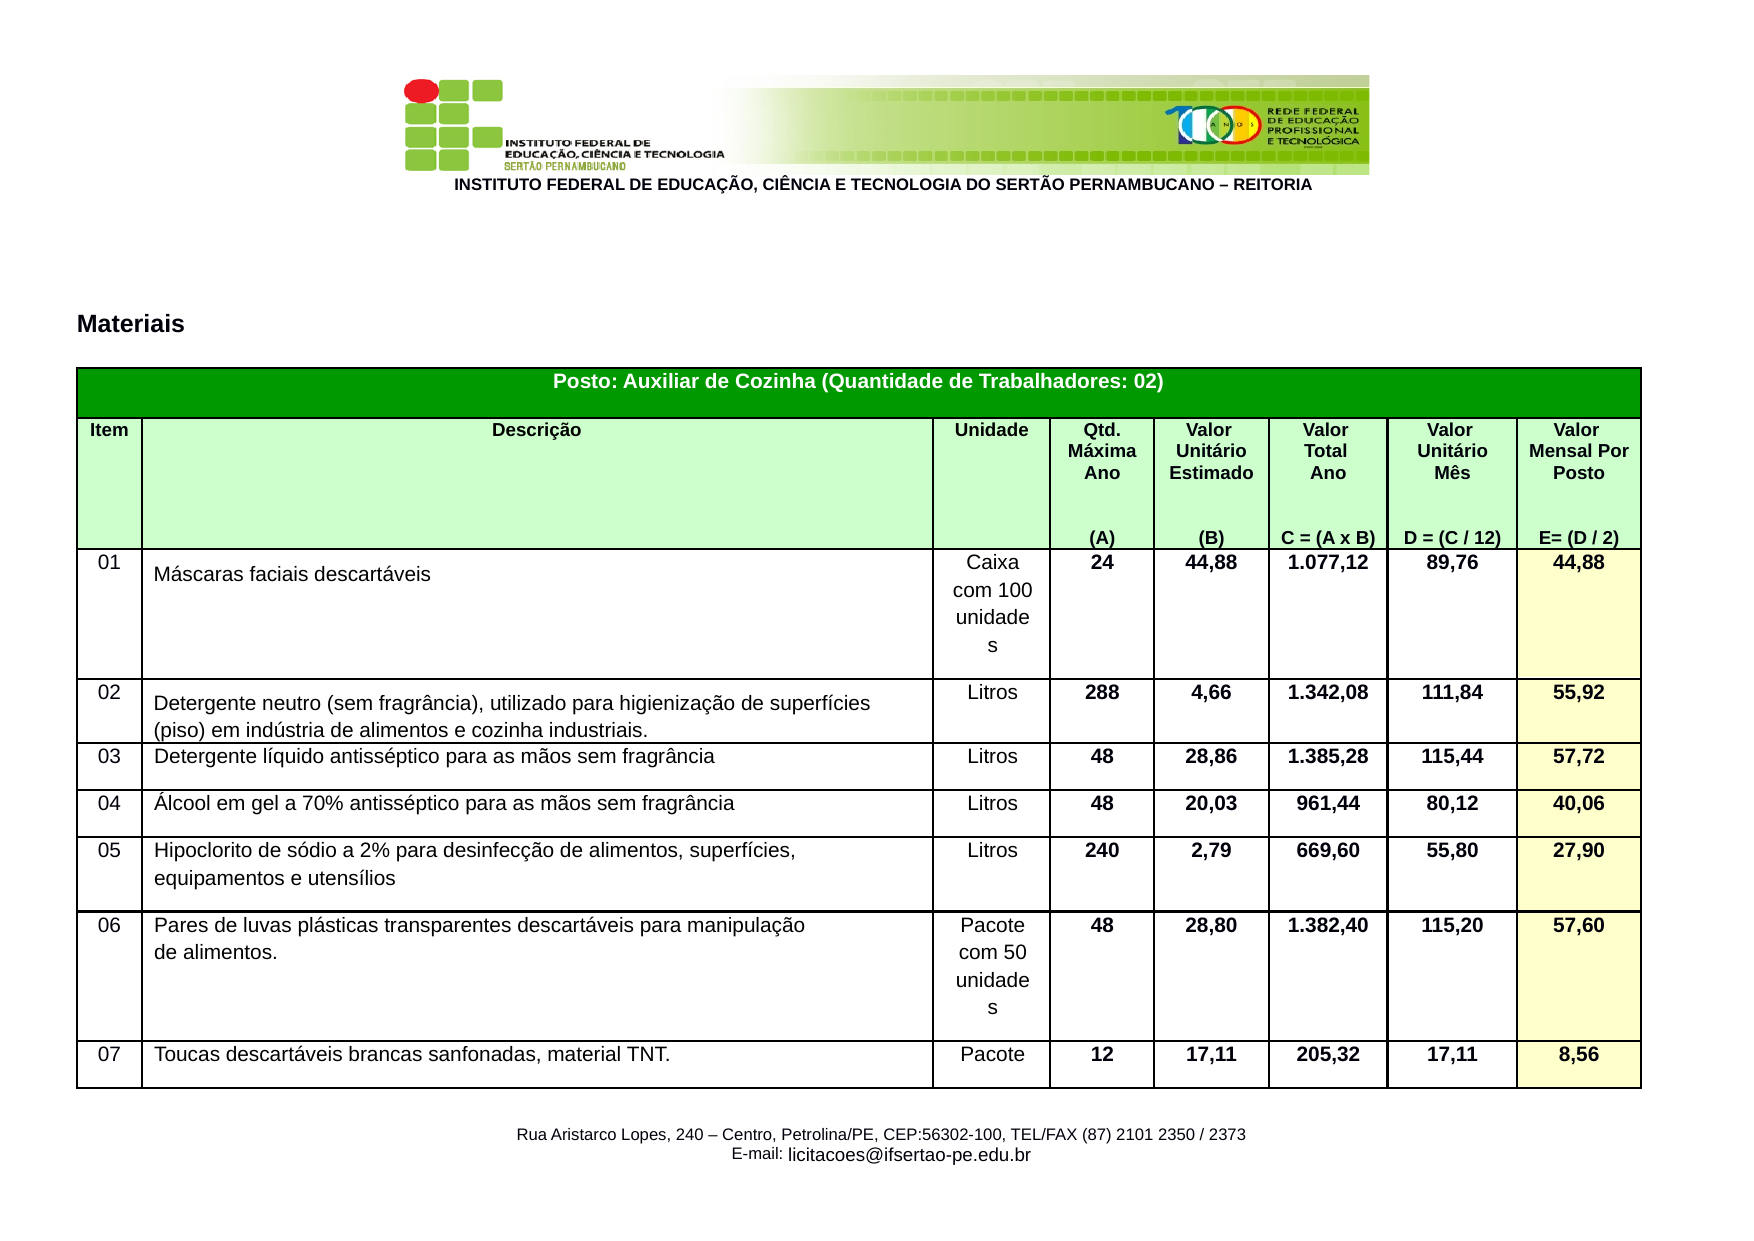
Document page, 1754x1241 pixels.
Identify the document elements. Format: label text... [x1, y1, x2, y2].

picture [393, 75, 1370, 175]
table_cell 115,44 [1389, 744, 1516, 789]
table_cell Pacote [934, 1042, 1049, 1087]
table_cell Máscaras faciais descartáveis [143, 550, 932, 677]
subtitle Materiais [77, 309, 1686, 338]
table_cell 02 [78, 680, 141, 742]
table_cell Valor Unitário Estimado (B) [1155, 419, 1268, 548]
table_cell 01 [78, 550, 141, 677]
table_cell 89,76 [1389, 550, 1516, 677]
table_cell 48 [1051, 791, 1153, 836]
table_cell Valor Unitário Mês D = (C / 12) [1389, 419, 1516, 548]
table_cell 04 [78, 791, 141, 836]
table_cell 48 [1051, 913, 1153, 1040]
table_header Posto: Auxiliar de Cozinha (Quantidade de Trabalhadores: 02) [78, 369, 1640, 417]
table_cell 28,86 [1155, 744, 1268, 789]
table_cell 57,72 [1518, 744, 1640, 789]
table_cell 8,56 [1518, 1042, 1640, 1087]
table_cell 17,11 [1155, 1042, 1268, 1087]
table_cell 111,84 [1389, 680, 1516, 742]
table_cell Qtd. Máxima Ano (A) [1051, 419, 1153, 548]
table_cell 28,80 [1155, 913, 1268, 1040]
table_cell 1.382,40 [1270, 913, 1386, 1040]
table_cell 20,03 [1155, 791, 1268, 836]
table_cell Litros [934, 680, 1049, 742]
table_cell 44,88 [1518, 550, 1640, 677]
table_cell 1.342,08 [1270, 680, 1386, 742]
table_cell 1.385,28 [1270, 744, 1386, 789]
table_cell Item [78, 419, 141, 548]
table_cell Litros [934, 744, 1049, 789]
table_cell 57,60 [1518, 913, 1640, 1040]
table_cell 12 [1051, 1042, 1153, 1087]
table_cell 48 [1051, 744, 1153, 789]
table_cell 240 [1051, 838, 1153, 910]
table_cell Toucas descartáveis brancas sanfonadas, material TNT. [143, 1042, 932, 1087]
table_cell Litros [934, 838, 1049, 910]
table_cell 24 [1051, 550, 1153, 677]
table_cell Pacote com 50 unidades [934, 913, 1049, 1040]
table_cell 07 [78, 1042, 141, 1087]
table_cell 4,66 [1155, 680, 1268, 742]
table_cell Valor Total Ano C = (A x B) [1270, 419, 1386, 548]
table_cell 55,92 [1518, 680, 1640, 742]
table_cell 06 [78, 913, 141, 1040]
table_cell 288 [1051, 680, 1153, 742]
table_cell 27,90 [1518, 838, 1640, 910]
table_cell Detergente neutro (sem fragrância), utilizado para higienização de superfícies (piso) em indústria de alimentos e cozinha industriais. [143, 680, 932, 742]
table_cell Litros [934, 791, 1049, 836]
table_cell 03 [78, 744, 141, 789]
table_cell 80,12 [1389, 791, 1516, 836]
table_cell 55,80 [1389, 838, 1516, 910]
table_cell Valor Mensal Por Posto E= (D / 2) [1518, 419, 1640, 548]
table_cell Caixa com 100 unidades [934, 550, 1049, 677]
table_cell 05 [78, 838, 141, 910]
table_cell Detergente líquido antisséptico para as mãos sem fragrância [143, 744, 932, 789]
table_cell 1.077,12 [1270, 550, 1386, 677]
table_cell Unidade [934, 419, 1049, 548]
table_cell 40,06 [1518, 791, 1640, 836]
table_cell 205,32 [1270, 1042, 1386, 1087]
table_cell Descrição [143, 419, 932, 548]
table_cell Pares de luvas plásticas transparentes descartáveis para manipulação de alimentos. [143, 913, 932, 1040]
table_cell Álcool em gel a 70% antisséptico para as mãos sem fragrância [143, 791, 932, 836]
table_cell 115,20 [1389, 913, 1516, 1040]
table_cell 44,88 [1155, 550, 1268, 677]
table_cell 961,44 [1270, 791, 1386, 836]
table_cell Hipoclorito de sódio a 2% para desinfecção de alimentos, superfícies, equipamentos e utensílios [143, 838, 932, 910]
table_cell 2,79 [1155, 838, 1268, 910]
table_cell 17,11 [1389, 1042, 1516, 1087]
table_cell 669,60 [1270, 838, 1386, 910]
